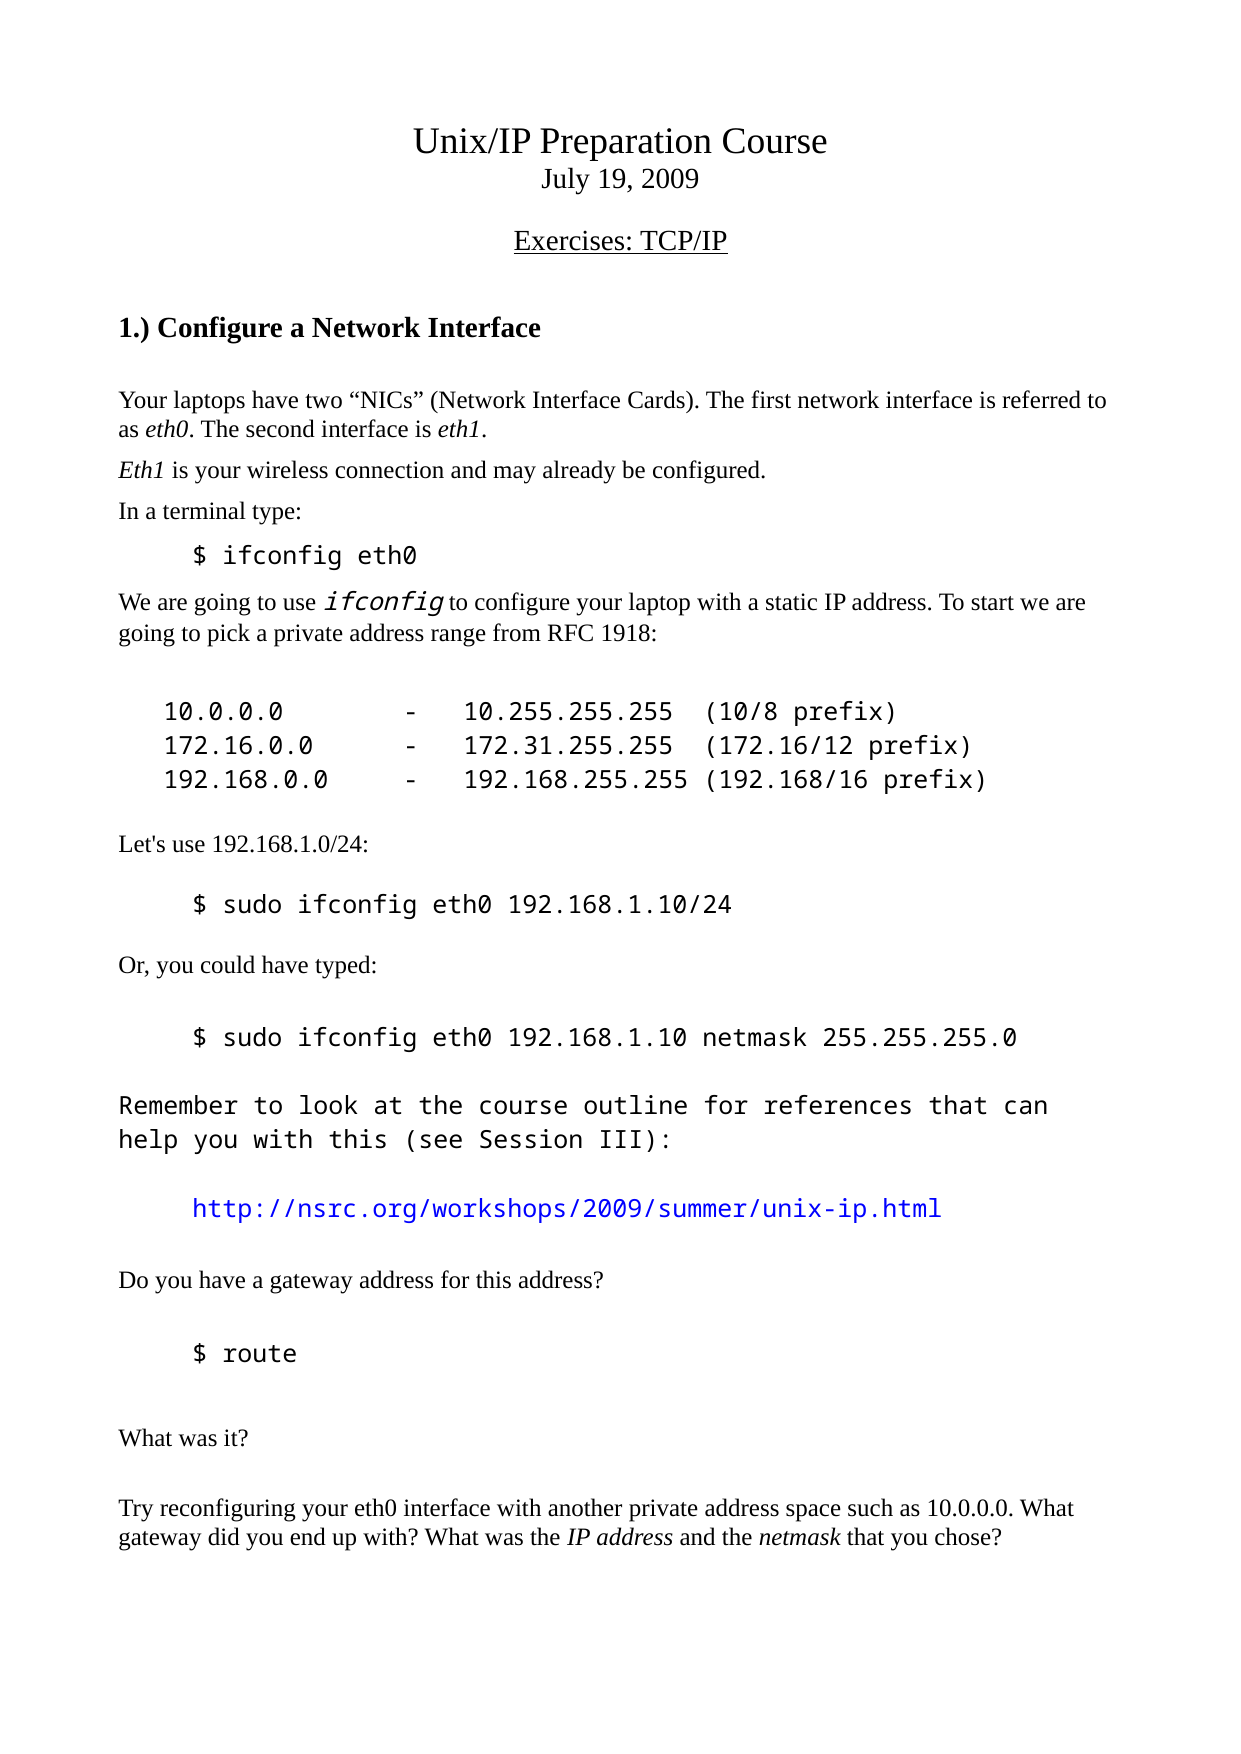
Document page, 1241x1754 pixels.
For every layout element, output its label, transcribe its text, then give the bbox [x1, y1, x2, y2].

text 1.) Configure a Network Interface [118, 310, 1122, 344]
text July 19, 2009 [118, 161, 1122, 195]
text $ ifconfig eth0 [118, 537, 1122, 571]
text 10.0.0.0 - 10.255.255.255 (10/8 prefix) [118, 693, 1122, 727]
text $ route [118, 1336, 1122, 1369]
text Exercises: TCP/IP [118, 223, 1122, 257]
text What was it? [118, 1423, 1122, 1481]
text http://nsrc.org/workshops/2009/summer/unix-ip.html [118, 1190, 1122, 1224]
text Unix/IP Preparation Course [118, 118, 1122, 161]
text 172.16.0.0 - 172.31.255.255 (172.16/12 prefix) [118, 727, 1122, 761]
text Do you have a gateway address for this address? [118, 1266, 1122, 1323]
text 192.168.0.0 - 192.168.255.255 (192.168/16 prefix) [118, 761, 1122, 796]
text We are going to use ifconfig to configure your laptop with a static IP address. To start we are going to pick a private address range from RFC 1918: [118, 584, 1122, 647]
text Or, you could have typed: [118, 950, 1122, 979]
text $ sudo ifconfig eth0 192.168.1.10 netmask 255.255.255.0 [118, 1020, 1122, 1054]
text $ sudo ifconfig eth0 192.168.1.10/24 [118, 887, 1122, 921]
text Remember to look at the course outline for references that can help you with this (see Session III): [118, 1088, 1122, 1156]
text Eth1 is your wireless connection and may already be configured. [118, 455, 1122, 484]
text Let's use 192.168.1.0/24: [118, 829, 1122, 858]
text Try reconfiguring your eth0 interface with another private address space such as 10.0.0.0. What gateway did you end up with? What was the IP address and the netmask that you chose? [118, 1493, 1122, 1551]
text In a terminal type: [118, 496, 1122, 525]
text Your laptops have two “NICs” (Network Interface Cards). The first network interface is referred to as eth0. The second interface is eth1. [118, 356, 1122, 442]
